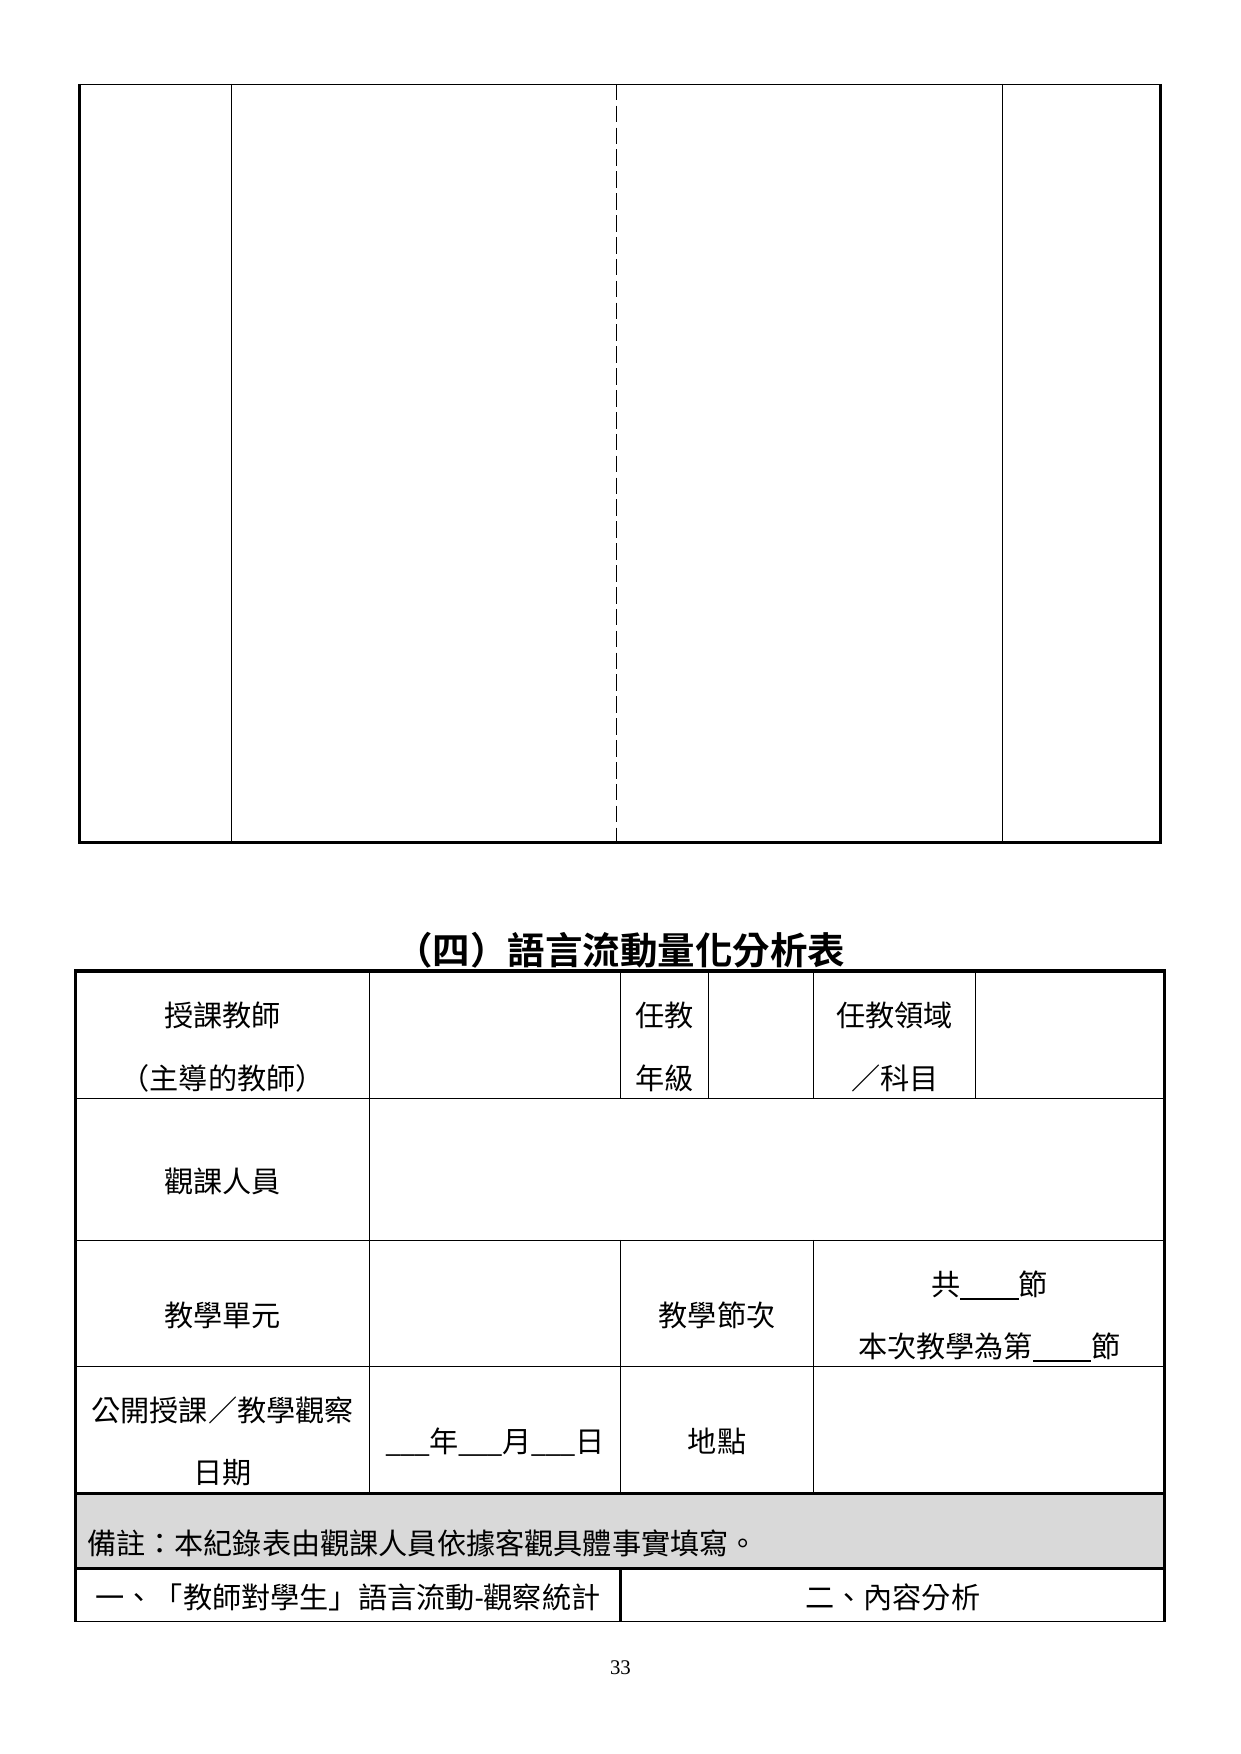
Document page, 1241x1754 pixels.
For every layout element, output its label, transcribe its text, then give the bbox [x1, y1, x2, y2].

table_header 任教年級 [621, 973, 708, 1097]
text （四）語言流動量化分析表 [75, 907, 1165, 969]
table_header [709, 973, 813, 1097]
table_header 任教領域∕科目 [814, 973, 975, 1097]
table_cell [370, 1099, 1163, 1240]
table_cell 備註：本紀錄表由觀課人員依據客觀具體事實填寫。 [77, 1495, 1163, 1567]
table_header [976, 973, 1163, 1097]
table_cell [616, 85, 1002, 841]
table_cell ___年___月___日 [370, 1367, 620, 1492]
table_cell [814, 1367, 1163, 1492]
table_cell 公開授課∕教學觀察日期 [77, 1367, 369, 1492]
table_cell [1003, 85, 1159, 841]
table_cell 共 節 本次教學為第 節 [814, 1241, 1163, 1366]
table_header [370, 973, 620, 1097]
table_header 授課教師 （主導的教師） [77, 973, 369, 1097]
table_cell 地點 [621, 1367, 813, 1492]
table_cell 一、「教師對學生」語言流動-觀察統計 [77, 1570, 619, 1621]
table_cell 教學單元 [77, 1241, 369, 1366]
table_cell [81, 85, 231, 841]
table_cell 二、內容分析 [622, 1570, 1163, 1621]
table_cell [370, 1241, 620, 1366]
table_cell 教學節次 [621, 1241, 813, 1366]
table_cell 觀課人員 [77, 1099, 369, 1240]
table_cell [232, 85, 616, 841]
